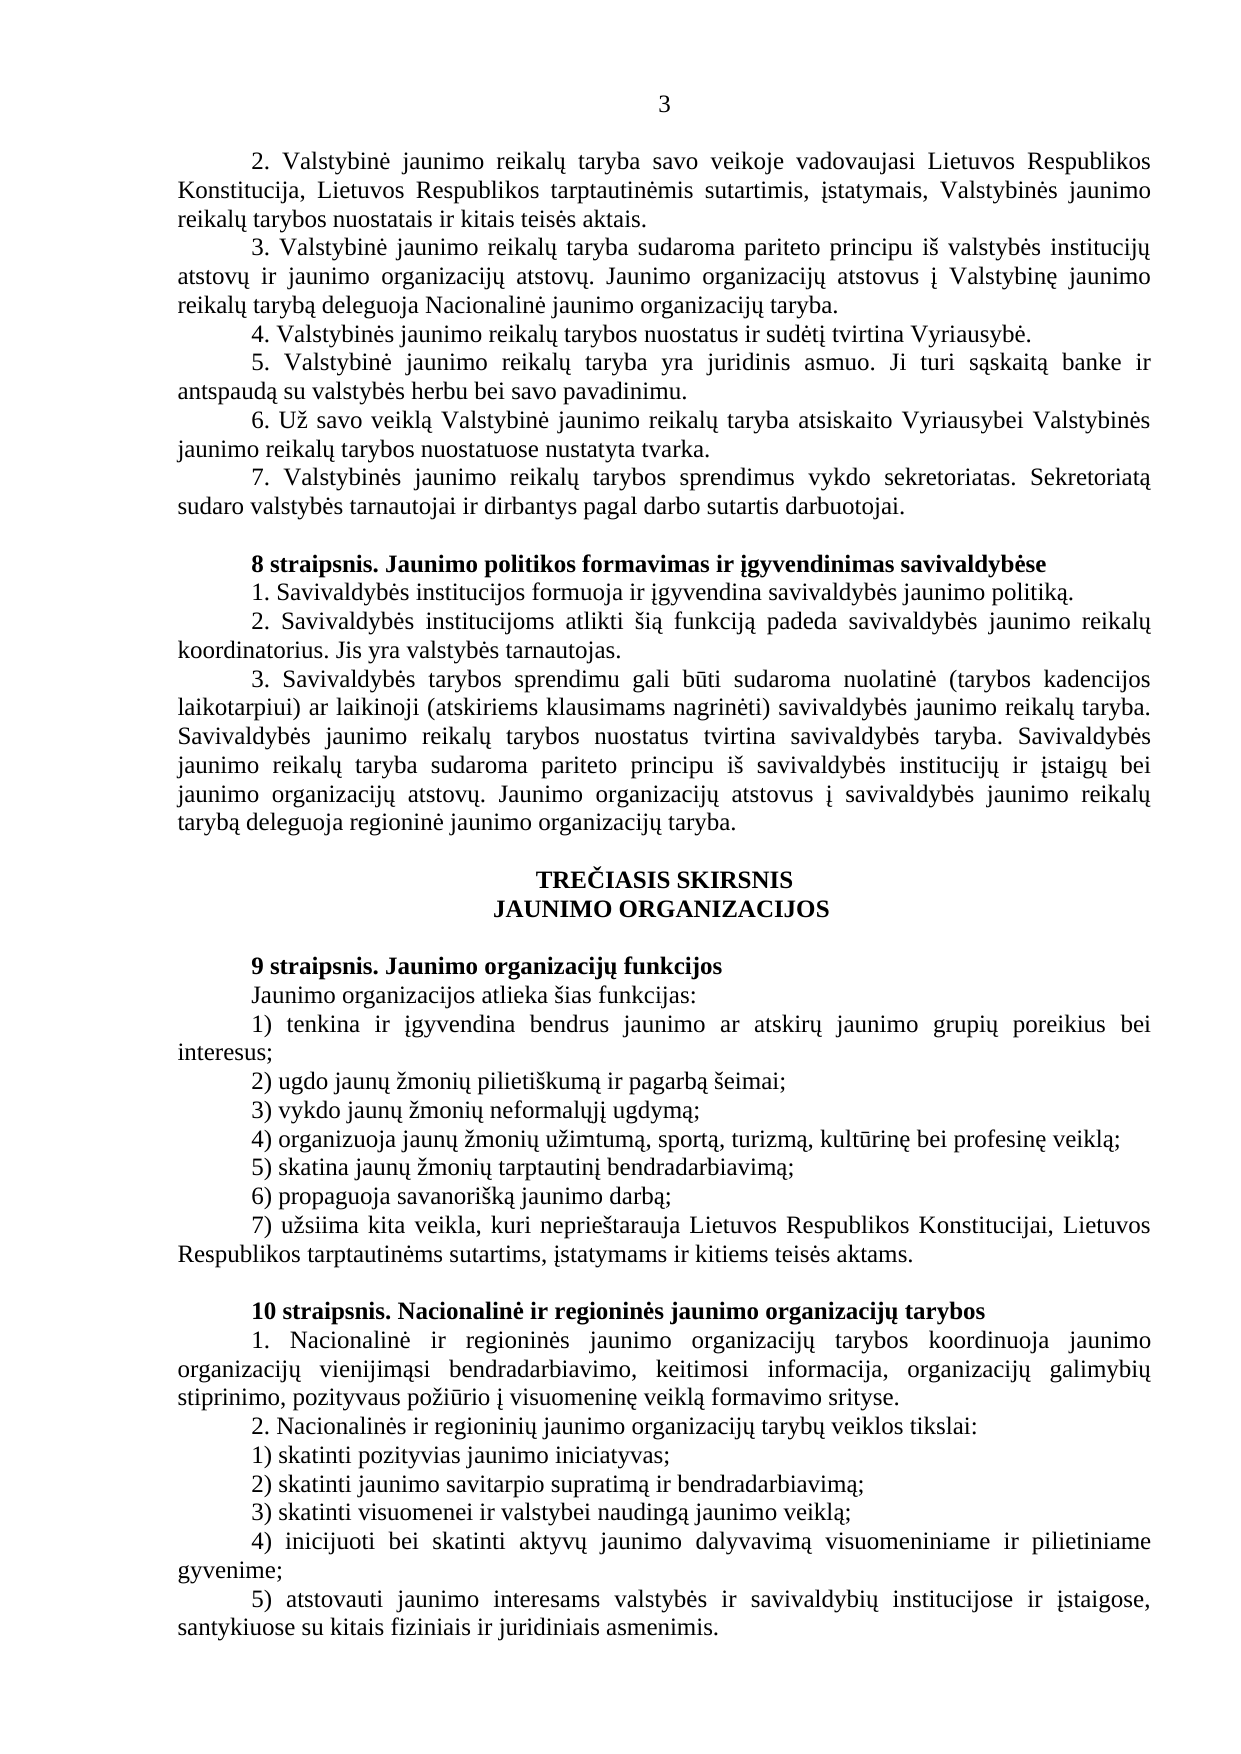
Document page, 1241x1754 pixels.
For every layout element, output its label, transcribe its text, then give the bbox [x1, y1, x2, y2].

text 1) skatinti pozityvias jaunimo iniciatyvas; [177, 1440, 1152, 1469]
text 7. Valstybinės jaunimo reikalų tarybos sprendimus vykdo sekretoriatas. Sekretoriatą sudaro valstybės tarnautojai ir dirbantys pagal darbo sutartis darbuotojai. [177, 462, 1152, 520]
text 4) inicijuoti bei skatinti aktyvų jaunimo dalyvavimą visuomeniniame ir pilietiniame gyvenime; [177, 1526, 1152, 1584]
text 9 straipsnis. Jaunimo organizacijų funkcijos [177, 951, 1152, 980]
text 2. Valstybinė jaunimo reikalų taryba savo veikoje vadovaujasi Lietuvos Respublikos Konstitucija, Lietuvos Respublikos tarptautinėmis sutartimis, įstatymais, Valstybinės jaunimo reikalų tarybos nuostatais ir kitais teisės aktais. [177, 146, 1152, 232]
text 5) skatina jaunų žmonių tarptautinį bendradarbiavimą; [177, 1152, 1152, 1181]
text 4. Valstybinės jaunimo reikalų tarybos nuostatus ir sudėtį tvirtina Vyriausybė. [177, 319, 1152, 347]
text 8 straipsnis. Jaunimo politikos formavimas ir įgyvendinimas savivaldybėse [177, 549, 1152, 577]
text 4) organizuoja jaunų žmonių užimtumą, sportą, turizmą, kultūrinę bei profesinę veiklą; [177, 1124, 1152, 1152]
text 2) skatinti jaunimo savitarpio supratimą ir bendradarbiavimą; [177, 1469, 1152, 1497]
text 1. Savivaldybės institucijos formuoja ir įgyvendina savivaldybės jaunimo politiką. [177, 577, 1152, 606]
text 3. Savivaldybės tarybos sprendimu gali būti sudaroma nuolatinė (tarybos kadencijos laikotarpiui) ar laikinoji (atskiriems klausimams nagrinėti) savivaldybės jaunimo reikalų taryba. Savivaldybės jaunimo reikalų tarybos nuostatus tvirtina savivaldybės taryba. Savivaldybės jaunimo reikalų taryba sudaroma pariteto principu iš savivaldybės institucijų ir įstaigų bei jaunimo organizacijų atstovų. Jaunimo organizacijų atstovus į savivaldybės jaunimo reikalų tarybą deleguoja regioninė jaunimo organizacijų taryba. [177, 664, 1152, 836]
text 7) užsiima kita veikla, kuri neprieštarauja Lietuvos Respublikos Konstitucijai, Lietuvos Respublikos tarptautinėms sutartims, įstatymams ir kitiems teisės aktams. [177, 1210, 1152, 1267]
text 3) vykdo jaunų žmonių neformalųjį ugdymą; [177, 1095, 1152, 1124]
text 2. Nacionalinės ir regioninių jaunimo organizacijų tarybų veiklos tikslai: [177, 1411, 1152, 1440]
text 3) skatinti visuomenei ir valstybei naudingą jaunimo veiklą; [177, 1497, 1152, 1526]
text 1. Nacionalinė ir regioninės jaunimo organizacijų tarybos koordinuoja jaunimo organizacijų vienijimąsi bendradarbiavimo, keitimosi informacija, organizacijų galimybių stiprinimo, pozityvaus požiūrio į visuomeninę veiklą formavimo srityse. [177, 1325, 1152, 1411]
text 5) atstovauti jaunimo interesams valstybės ir savivaldybių institucijose ir įstaigose, santykiuose su kitais fiziniais ir juridiniais asmenimis. [177, 1584, 1152, 1641]
text 5. Valstybinė jaunimo reikalų taryba yra juridinis asmuo. Ji turi sąskaitą banke ir antspaudą su valstybės herbu bei savo pavadinimu. [177, 347, 1152, 405]
text 1) tenkina ir įgyvendina bendrus jaunimo ar atskirų jaunimo grupių poreikius bei interesus; [177, 1009, 1152, 1066]
text 6) propaguoja savanorišką jaunimo darbą; [177, 1181, 1152, 1210]
text 3. Valstybinė jaunimo reikalų taryba sudaroma pariteto principu iš valstybės institucijų atstovų ir jaunimo organizacijų atstovų. Jaunimo organizacijų atstovus į Valstybinę jaunimo reikalų tarybą deleguoja Nacionalinė jaunimo organizacijų taryba. [177, 232, 1152, 319]
text 10 straipsnis. Nacionalinė ir regioninės jaunimo organizacijų tarybos [177, 1296, 1152, 1325]
text 2. Savivaldybės institucijoms atlikti šią funkciją padeda savivaldybės jaunimo reikalų koordinatorius. Jis yra valstybės tarnautojas. [177, 606, 1152, 664]
text Jaunimo organizacijos atlieka šias funkcijas: [177, 980, 1152, 1009]
text 6. Už savo veiklą Valstybinė jaunimo reikalų taryba atsiskaito Vyriausybei Valstybinės jaunimo reikalų tarybos nuostatuose nustatyta tvarka. [177, 405, 1152, 462]
subtitle TREČIASIS SKIRSNIS [177, 865, 1152, 894]
text JAUNIMO ORGANIZACIJOS [177, 894, 1152, 922]
text 2) ugdo jaunų žmonių pilietiškumą ir pagarbą šeimai; [177, 1066, 1152, 1095]
